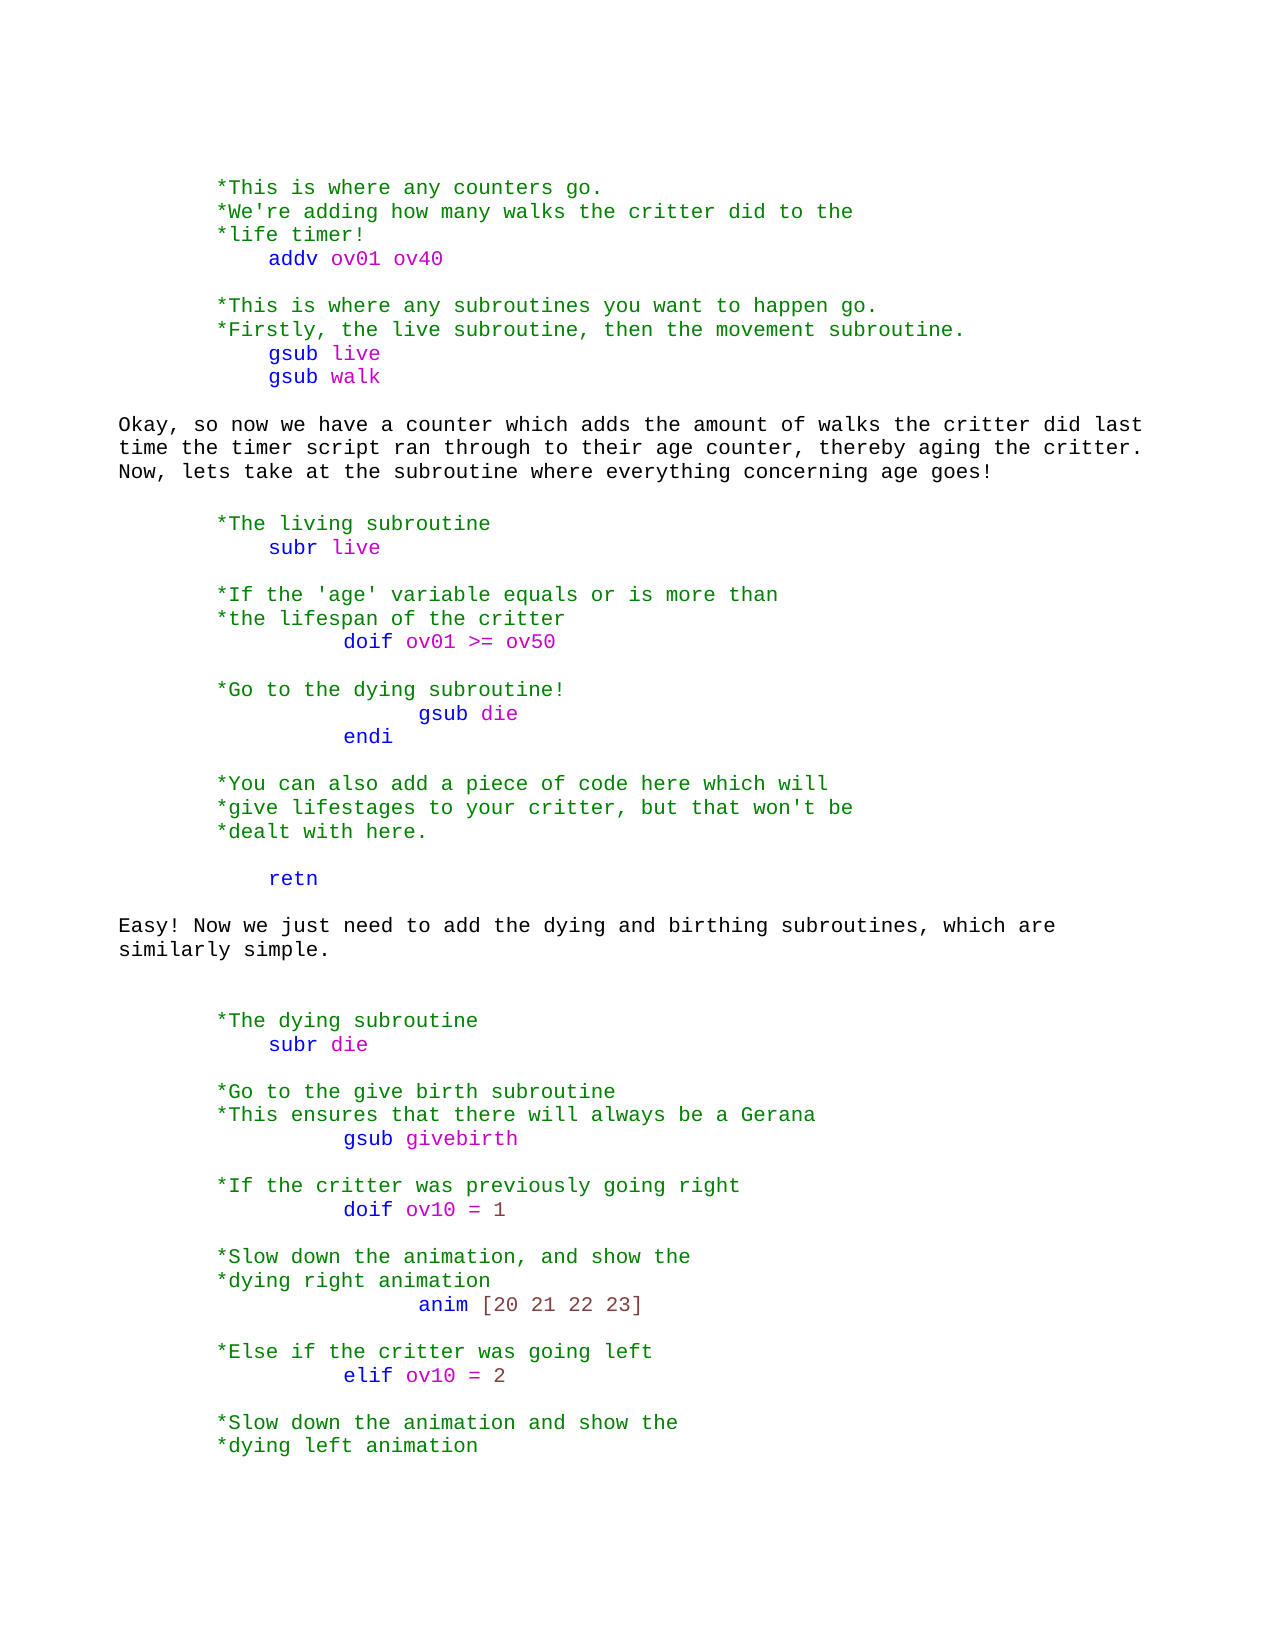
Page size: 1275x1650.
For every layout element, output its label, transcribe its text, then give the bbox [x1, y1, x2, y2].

text Easy! Now we just need to add the dying and birthing subroutines, which are similarly simple. [118, 915, 1157, 963]
text *The dying subroutine subr die *Go to the give birth subroutine *This ensures that there will always be a Gerana gsub givebirth *If the critter was previously going right doif ov10 = 1 *Slow down the animation, and show the *dying right animation anim [20 21 22 23] *Else if the critter was going left elif ov10 = 2 *Slow down the animation and show the *dying left animation [216, 986, 1157, 1459]
text Okay, so now we have a counter which adds the amount of walks the critter did last time the timer script ran through to their age counter, thereby aging the critter. Now, lets take at the subroutine where everything concerning age goes! [118, 414, 1157, 484]
text *The living subroutine subr live *If the 'age' variable equals or is more than *the lifespan of the critter doif ov01 >= ov50 *Go to the dying subroutine! gsub die endi *You can also add a piece of code here which will *give lifestages to your critter, but that won't be *dealt with here. retn [216, 513, 1157, 892]
text *This is where any counters go. *We're adding how many walks the critter did to the *life timer! addv ov01 ov40 *This is where any subroutines you want to happen go. *Firstly, the live subroutine, then the movement subroutine. gsub live gsub walk [216, 177, 1157, 390]
